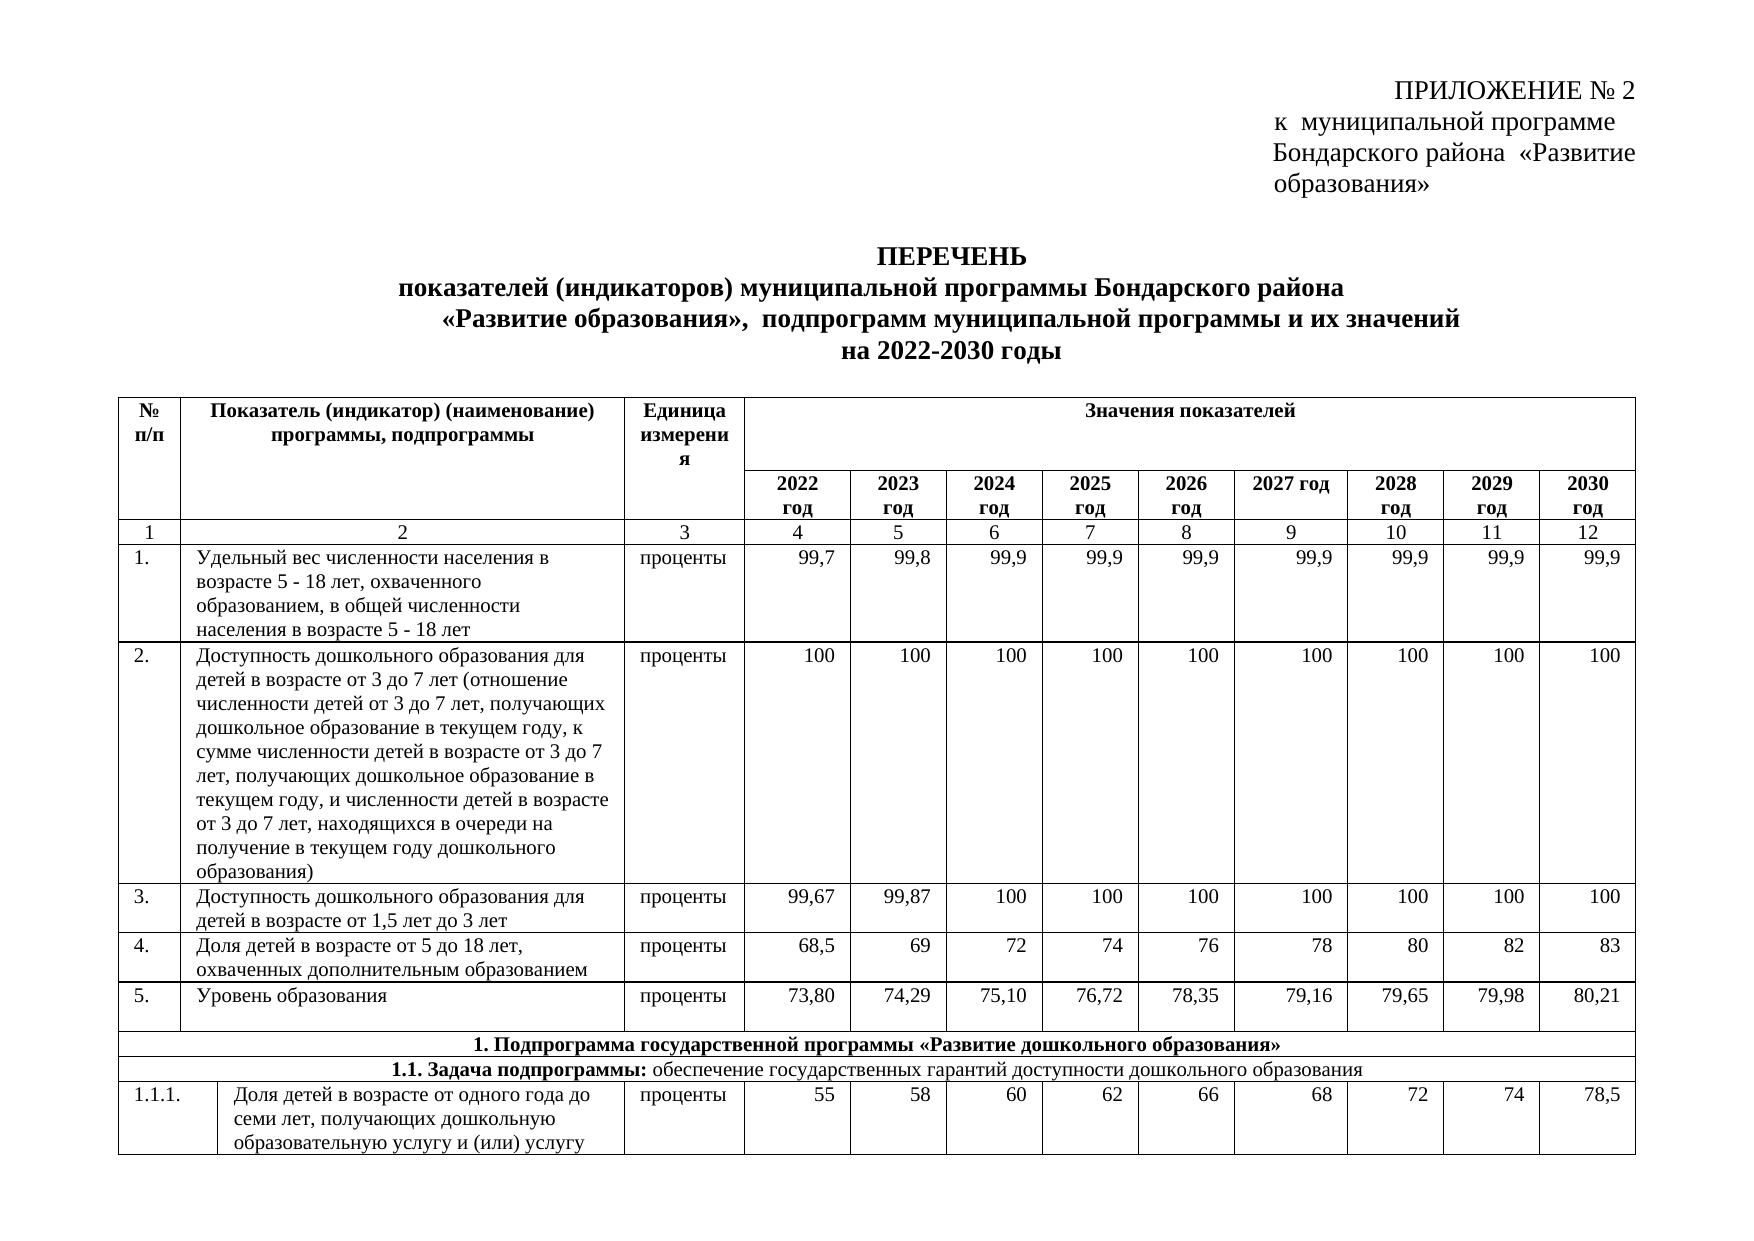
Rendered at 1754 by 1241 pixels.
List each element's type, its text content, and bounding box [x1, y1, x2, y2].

table_cell 73,80 [745, 983, 850, 1031]
table_cell 1. [119, 545, 180, 641]
table_cell 80,21 [1540, 983, 1635, 1031]
table_cell 79,98 [1444, 983, 1539, 1031]
table_cell 99,9 [1444, 545, 1539, 641]
table_cell 99,9 [1540, 545, 1635, 641]
table_cell 2026 год [1139, 471, 1234, 519]
table_cell Показатель (индикатор) (наименование) программы, подпрограммы [181, 398, 624, 470]
table_cell 78,5 [1540, 1082, 1635, 1154]
table_cell проценты [625, 643, 744, 883]
table_cell 99,9 [1139, 545, 1234, 641]
table_cell 1. Подпрограмма государственной программы «Развитие дошкольного образования» [119, 1032, 1635, 1056]
table_cell Значения показателей [745, 398, 1635, 470]
text Бондарского района «Развитие [868, 136, 1636, 167]
table_cell 99,9 [1235, 545, 1347, 641]
table_cell 3. [119, 884, 180, 932]
table_cell [119, 470, 180, 519]
table_cell 74 [1444, 1082, 1539, 1154]
table_cell 100 [1043, 884, 1138, 932]
table_cell 2 [181, 520, 624, 544]
table_cell 100 [745, 643, 850, 883]
table_cell [181, 470, 624, 519]
text показателей (индикаторов) муниципальной программы Бондарского района [257, 271, 1486, 303]
table_cell 2022 год [745, 471, 850, 519]
table_cell проценты [625, 545, 744, 641]
table_cell 68,5 [745, 933, 850, 981]
text «Развитие образования», подпрограмм муниципальной программы и их значений [257, 303, 1639, 334]
table_cell 99,67 [745, 884, 850, 932]
table_cell 100 [1540, 884, 1635, 932]
table_cell Доля детей в возрасте от одного года до семи лет, получающих дошкольную образовательную услугу и (или) услугу [218, 1082, 624, 1154]
table_cell 80 [1348, 933, 1443, 981]
table_cell 82 [1444, 933, 1539, 981]
table_cell 2028 год [1348, 471, 1443, 519]
table_cell 100 [1348, 884, 1443, 932]
table_cell Единица измерения [625, 398, 744, 470]
text ПРИЛОЖЕНИЕ № 2 [868, 74, 1636, 105]
table_cell 5. [119, 983, 180, 1031]
text ПЕРЕЧЕНЬ [268, 240, 1636, 271]
table_cell 4 [745, 520, 850, 544]
table_cell 75,10 [947, 983, 1042, 1031]
table_cell 8 [1139, 520, 1234, 544]
table_cell 83 [1540, 933, 1635, 981]
table_cell 74 [1043, 933, 1138, 981]
table_cell 6 [947, 520, 1042, 544]
table_cell 100 [1540, 643, 1635, 883]
table_cell 76 [1139, 933, 1234, 981]
table_cell 99,7 [745, 545, 850, 641]
table_cell 1.1.1. [119, 1082, 217, 1154]
table_cell проценты [625, 933, 744, 981]
table_cell 99,8 [851, 545, 946, 641]
table_cell Доля детей в возрасте от 5 до 18 лет, охваченных дополнительным образованием [181, 933, 624, 981]
table_cell 69 [851, 933, 946, 981]
table_cell 78,35 [1139, 983, 1234, 1031]
table_cell 100 [1348, 643, 1443, 883]
table_cell 79,16 [1235, 983, 1347, 1031]
table_cell 66 [1139, 1082, 1234, 1154]
table_cell 79,65 [1348, 983, 1443, 1031]
table_cell 100 [1235, 884, 1347, 932]
table_cell 10 [1348, 520, 1443, 544]
table_cell 7 [1043, 520, 1138, 544]
table_cell 99,9 [1043, 545, 1138, 641]
table_cell 76,72 [1043, 983, 1138, 1031]
table_cell 100 [1444, 643, 1539, 883]
table_cell 2024 год [947, 471, 1042, 519]
table_cell 72 [1348, 1082, 1443, 1154]
table_cell 12 [1540, 520, 1635, 544]
table_cell 99,9 [1348, 545, 1443, 641]
table_cell Уровень образования [181, 983, 624, 1031]
table_cell 99,9 [947, 545, 1042, 641]
table_cell Доступность дошкольного образования для детей в возрасте от 3 до 7 лет (отношение численности детей от 3 до 7 лет, получающих дошкольное образование в текущем году, к сумме численности детей в возрасте от 3 до 7 лет, получающих дошкольное образование в текущем году, и численности детей в возрасте от 3 до 7 лет, находящихся в очереди на получение в текущем году дошкольного образования) [181, 643, 624, 883]
table_cell 100 [1139, 884, 1234, 932]
table_cell 72 [947, 933, 1042, 981]
table_cell 4. [119, 933, 180, 981]
table_cell проценты [625, 983, 744, 1031]
table_cell 62 [1043, 1082, 1138, 1154]
table_cell [625, 470, 744, 519]
table_cell 55 [745, 1082, 850, 1154]
table_cell 100 [851, 643, 946, 883]
table_cell 3 [625, 520, 744, 544]
text к муниципальной программе [868, 105, 1636, 136]
table_cell 2023 год [851, 471, 946, 519]
text на 2022-2030 годы [257, 334, 1639, 366]
text образования» [868, 167, 1636, 198]
table_cell 11 [1444, 520, 1539, 544]
table_cell проценты [625, 884, 744, 932]
table_cell Доступность дошкольного образования для детей в возрасте от 1,5 лет до 3 лет [181, 884, 624, 932]
table_cell 100 [1235, 643, 1347, 883]
table_cell 74,29 [851, 983, 946, 1031]
table_cell 60 [947, 1082, 1042, 1154]
table_cell 100 [947, 643, 1042, 883]
table_cell 2025 год [1043, 471, 1138, 519]
table_cell 9 [1235, 520, 1347, 544]
table_cell 2027 год [1235, 471, 1347, 519]
table_cell 1 [119, 520, 180, 544]
table_cell 2029 год [1444, 471, 1539, 519]
table_cell 2. [119, 643, 180, 883]
table_cell проценты [625, 1082, 744, 1154]
table_cell 68 [1235, 1082, 1347, 1154]
table_cell Удельный вес численности населения в возрасте 5 - 18 лет, охваченного образованием, в общей численности населения в возрасте 5 - 18 лет [181, 545, 624, 641]
table_cell 99,87 [851, 884, 946, 932]
table_cell 1.1. Задача подпрограммы: обеспечение государственных гарантий доступности дошкольного образования [119, 1057, 1635, 1081]
table_cell 100 [1043, 643, 1138, 883]
table_cell 100 [1139, 643, 1234, 883]
table_cell 100 [1444, 884, 1539, 932]
table_cell 5 [851, 520, 946, 544]
table_cell 2030 год [1540, 471, 1635, 519]
table_cell № п/п [119, 398, 180, 470]
table_cell 58 [851, 1082, 946, 1154]
table_cell 100 [947, 884, 1042, 932]
table_cell 78 [1235, 933, 1347, 981]
